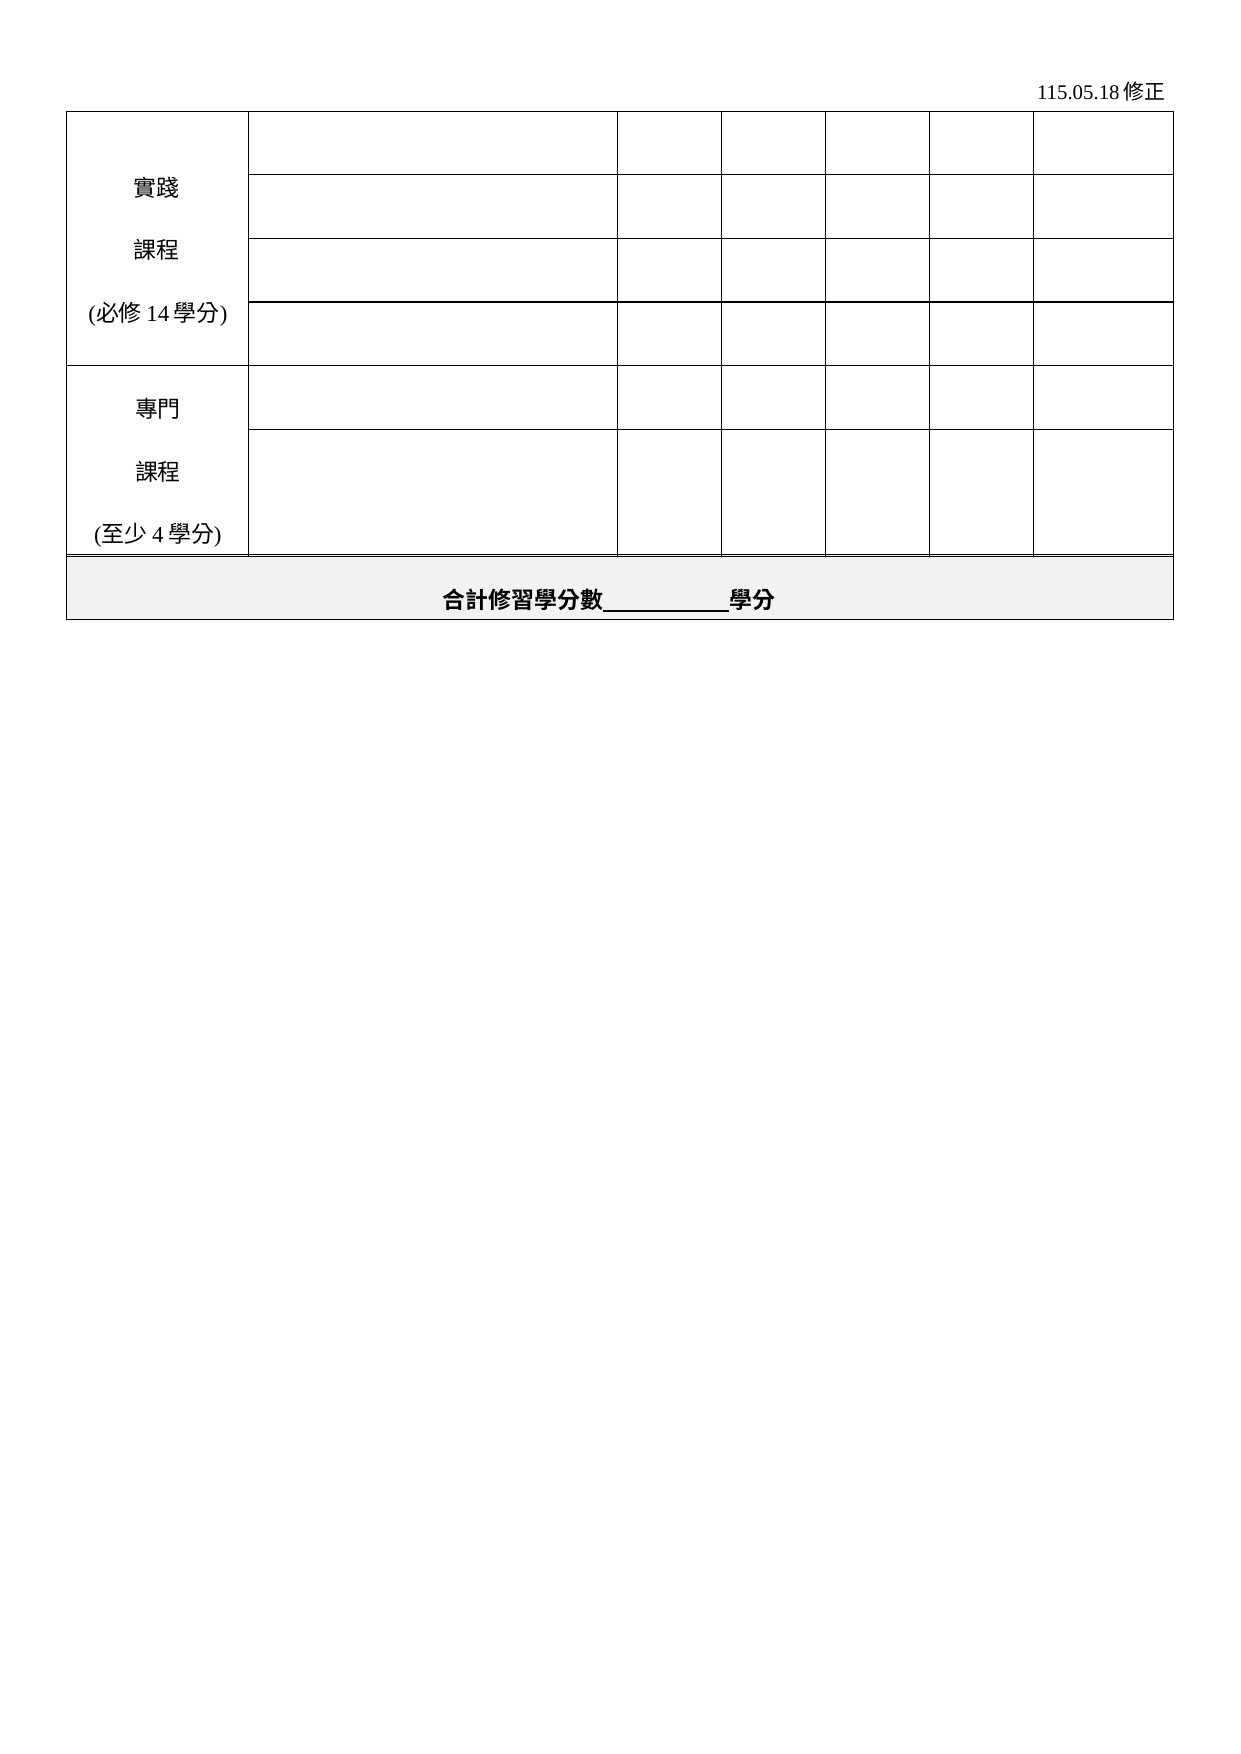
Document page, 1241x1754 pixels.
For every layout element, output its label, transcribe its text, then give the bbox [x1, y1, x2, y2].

table_cell [826, 175, 929, 238]
table_cell [722, 239, 825, 301]
table_cell [722, 366, 825, 428]
table_cell [930, 303, 1033, 365]
table_cell [722, 303, 825, 365]
table_cell [1034, 175, 1173, 238]
table_cell 專門 課程 (至少4學分) [67, 366, 248, 553]
table_cell [249, 430, 617, 553]
table_cell [618, 366, 721, 428]
table_cell [618, 303, 721, 365]
table_cell [722, 175, 825, 238]
table_cell [618, 112, 721, 174]
table_cell [930, 112, 1033, 174]
table_cell [249, 112, 617, 174]
table_cell [1034, 239, 1173, 301]
table_cell 實踐 課程 (必修14學分) [67, 112, 248, 365]
table_cell [722, 112, 825, 174]
table_cell [249, 175, 617, 238]
table_cell [826, 112, 929, 174]
table_cell [249, 239, 617, 301]
table_cell [618, 239, 721, 301]
table_cell [722, 430, 825, 553]
table_cell [618, 175, 721, 238]
table_cell [826, 303, 929, 365]
table_cell [249, 303, 617, 365]
table_cell [1034, 430, 1173, 553]
table_cell [930, 366, 1033, 428]
table_cell [930, 175, 1033, 238]
table_cell [1034, 366, 1173, 428]
table_cell [930, 239, 1033, 301]
table_cell [826, 239, 929, 301]
table_cell 合計修習學分數 學分 [67, 557, 1173, 619]
table_cell [249, 366, 617, 428]
table_cell [1034, 112, 1173, 174]
table_cell [1034, 303, 1173, 365]
table_cell [826, 366, 929, 428]
table_cell [826, 430, 929, 553]
table_cell [618, 430, 721, 553]
table_cell [930, 430, 1033, 553]
